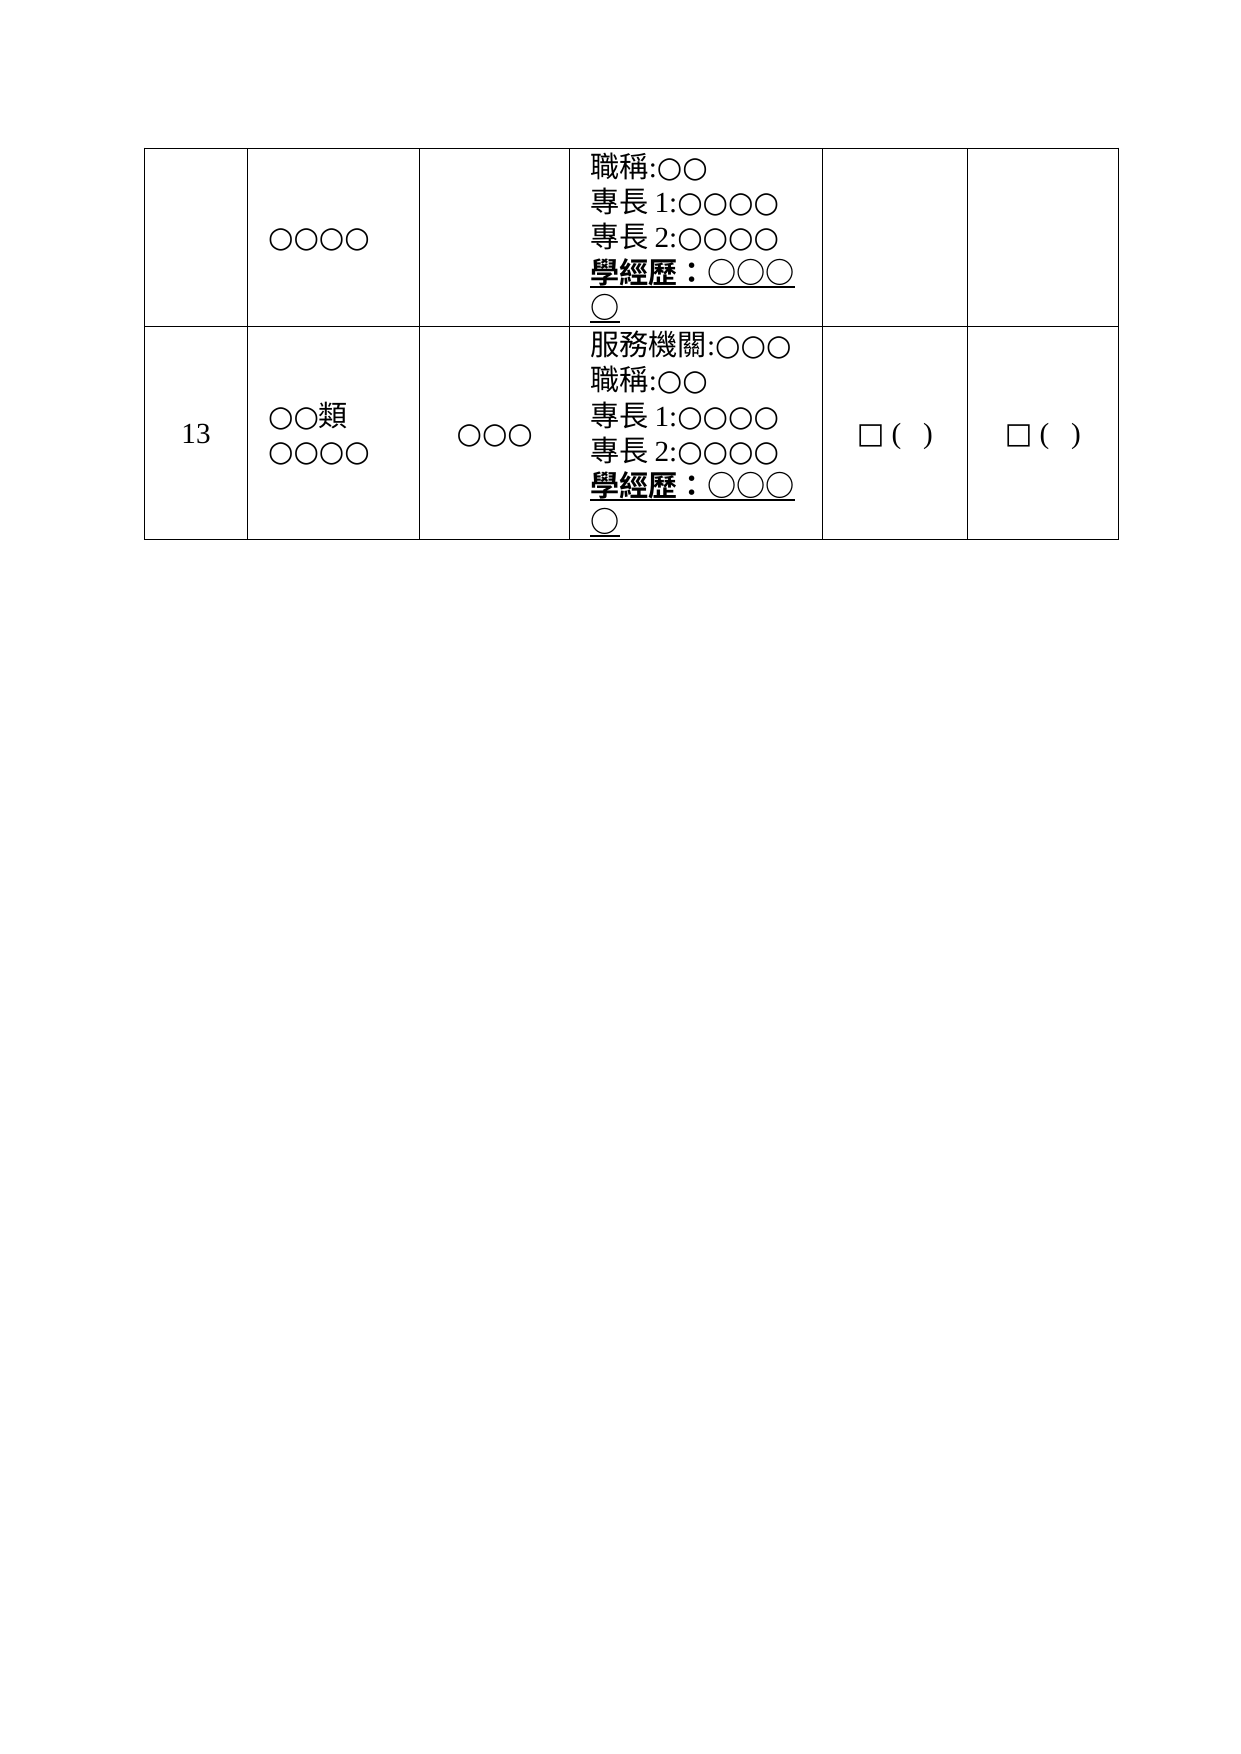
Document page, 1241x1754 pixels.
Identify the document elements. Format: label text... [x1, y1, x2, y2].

table_cell ○○類 ○○○○ [248, 327, 419, 539]
table_cell [968, 149, 1118, 326]
table_cell [145, 149, 247, 326]
table_cell ○○○ [420, 327, 569, 539]
table_cell ○○○○ [248, 149, 419, 326]
table_cell 13 [145, 327, 247, 539]
table_cell □ ( ) [823, 327, 967, 539]
table_cell [823, 149, 967, 326]
table_cell 服務機關:○○○ 職稱:○○ 專長1:○○○○ 專長2:○○○○ 學經歷：○○○○ [570, 327, 822, 539]
table_cell 職稱:○○ 專長1:○○○○ 專長2:○○○○ 學經歷：○○○○ [570, 149, 822, 326]
table_cell □ ( ) [968, 327, 1118, 539]
table_cell [420, 149, 569, 326]
